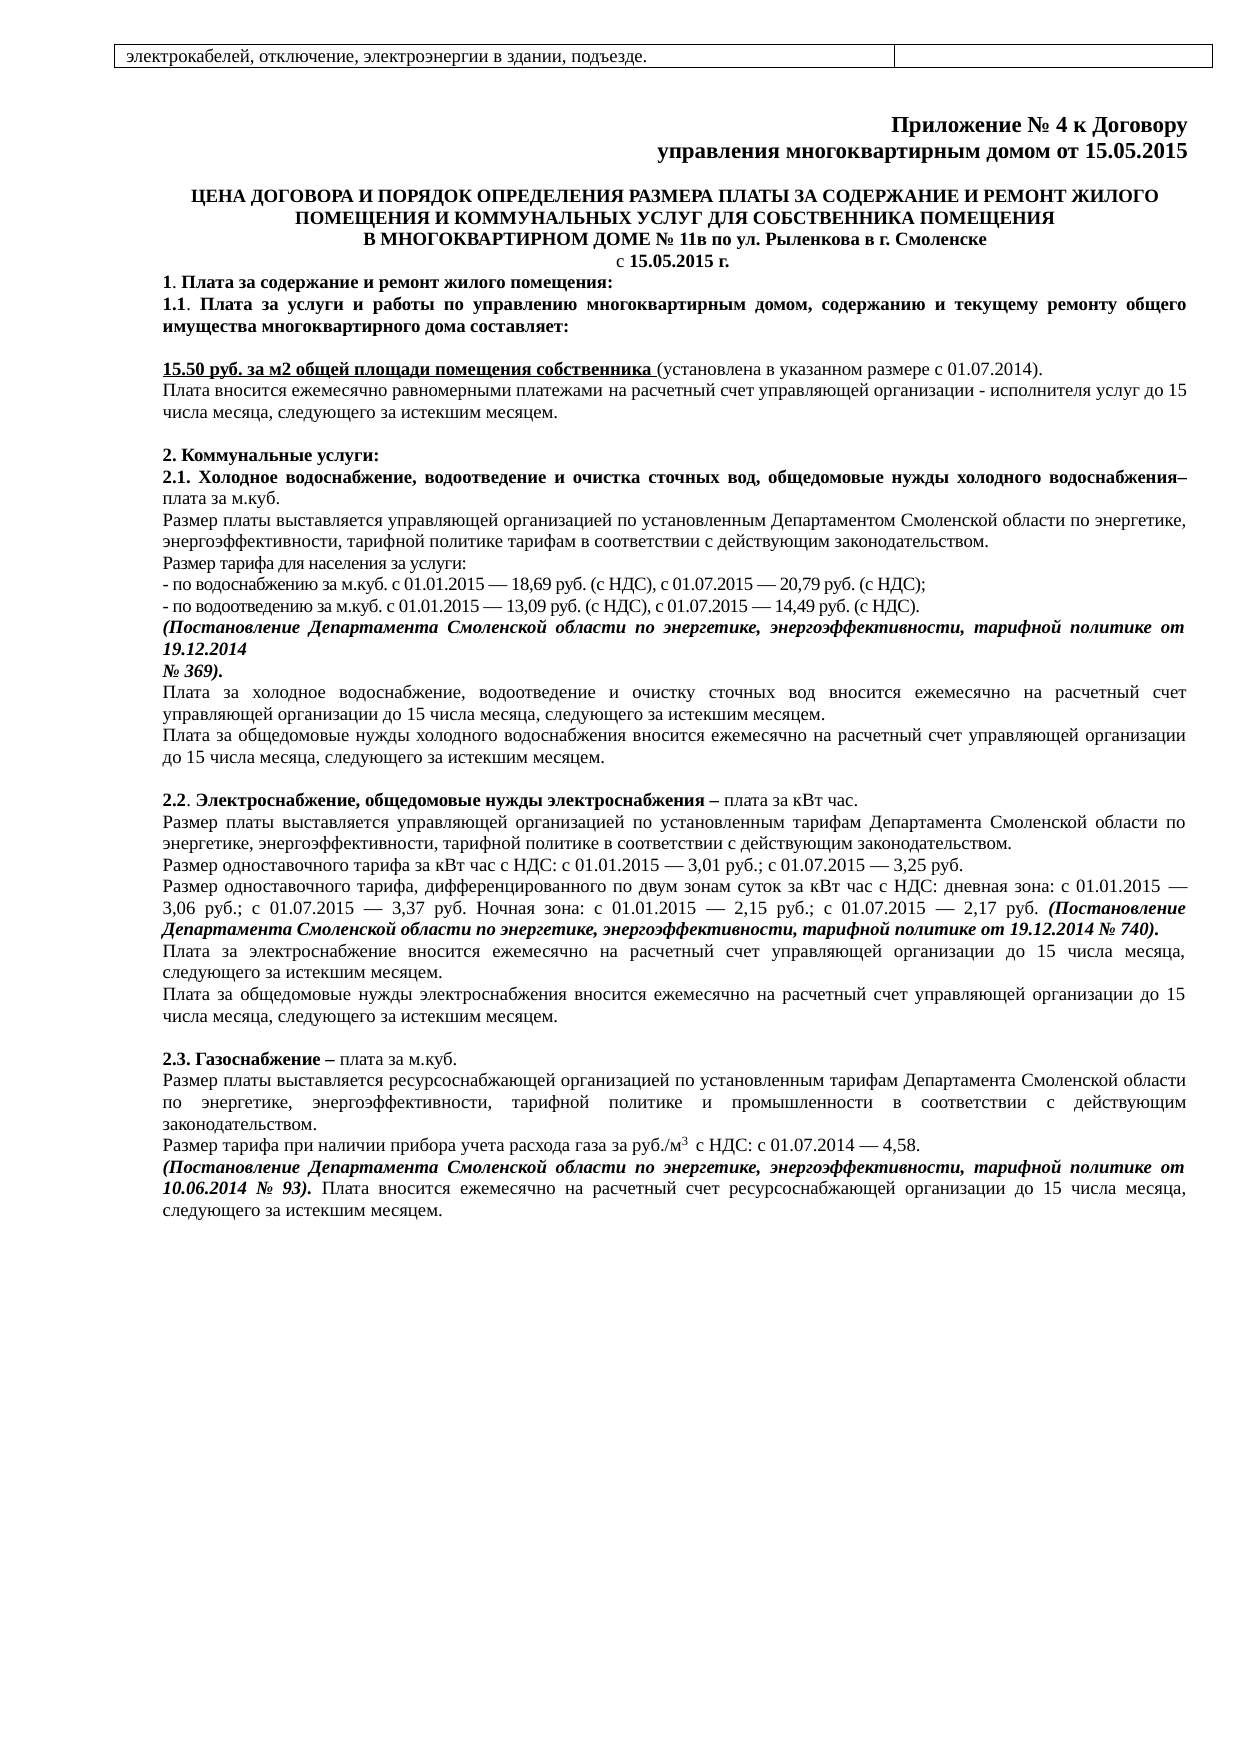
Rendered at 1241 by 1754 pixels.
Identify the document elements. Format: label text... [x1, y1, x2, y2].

text В МНОГОКВАРТИРНОМ ДОМЕ № 11в по ул. Рыленкова в г. Смоленске [162, 228, 1188, 250]
text 2.2. Электроснабжение, общедомовые нужды электроснабжения – плата за кВт час. [162, 789, 1188, 811]
text - по водоснабжению за м.куб. с 01.01.2015 — 18,69 руб. (с НДС), с 01.07.2015 — 20,79 руб. (с НДС); [162, 573, 1188, 595]
text управления многоквартирным домом от 15.05.2015 [162, 137, 1188, 164]
table_cell электрокабелей, отключение, электроэнергии в здании, подъезде. [115, 45, 894, 67]
text Размер платы выставляется ресурсоснабжающей организацией по установленным тарифам Департамента Смоленской области по энергетике, энергоэффективности, тарифной политике и промышленности в соответствии с действующим законодательством. [162, 1069, 1188, 1134]
text Размер тарифа при наличии прибора учета расхода газа за руб./м3 с НДС: с 01.07.2014 — 4,58. [162, 1134, 1188, 1156]
text Размер одноставочного тарифа за кВт час с НДС: с 01.01.2015 — 3,01 руб.; с 01.07.2015 — 3,25 руб. [162, 854, 1188, 875]
text ЦЕНА ДОГОВОРА И ПОРЯДОК ОПРЕДЕЛЕНИЯ РАЗМЕРА ПЛАТЫ ЗА СОДЕРЖАНИЕ И РЕМОНТ ЖИЛОГО ПОМЕЩЕНИЯ И КОММУНАЛЬНЫХ УСЛУГ ДЛЯ СОБСТВЕННИКА ПОМЕЩЕНИЯ [162, 185, 1188, 228]
text Плата за общедомовые нужды электроснабжения вносится ежемесячно на расчетный счет управляющей организации до 15 числа месяца, следующего за истекшим месяцем. [162, 983, 1188, 1026]
table_cell [895, 45, 1212, 67]
text - по водоотведению за м.куб. с 01.01.2015 — 13,09 руб. (с НДС), с 01.07.2015 — 14,49 руб. (с НДС). [162, 595, 1188, 616]
text 15.50 руб. за м2 общей площади помещения собственника (установлена в указанном размере с 01.07.2014). [162, 358, 1236, 379]
text Плата за холодное водоснабжение, водоотведение и очистку сточных вод вносится ежемесячно на расчетный счет управляющей организации до 15 числа месяца, следующего за истекшим месяцем. [162, 681, 1188, 724]
text с 15.05.2015 г. [162, 250, 1188, 271]
text Плата за общедомовые нужды холодного водоснабжения вносится ежемесячно на расчетный счет управляющей организации до 15 числа месяца, следующего за истекшим месяцем. [162, 724, 1188, 767]
text Размер платы выставляется управляющей организацией по установленным тарифам Департамента Смоленской области по энергетике, энергоэффективности, тарифной политике в соответствии с действующим законодательством. [162, 811, 1188, 854]
text 1. Плата за содержание и ремонт жилого помещения: [162, 271, 1188, 293]
text (Постановление Департамента Смоленской области по энергетике, энергоэффективности, тарифной политике от 19.12.2014 № 369). [162, 616, 1188, 681]
text 2.3. Газоснабжение – плата за м.куб. [162, 1048, 1188, 1069]
text Размер тарифа для населения за услуги: [162, 552, 1188, 573]
text 1.1. Плата за услуги и работы по управлению многоквартирным домом, содержанию и текущему ремонту общего имущества многоквартирного дома составляет: [162, 293, 1188, 336]
text Размер одноставочного тарифа, дифференцированного по двум зонам суток за кВт час с НДС: дневная зона: с 01.01.2015 — 3,06 руб.; с 01.07.2015 — 3,37 руб. Ночная зона: с 01.01.2015 — 2,15 руб.; с 01.07.2015 — 2,17 руб. (Постановление Департамента Смоленской области по энергетике, энергоэффективности, тарифной политике от 19.12.2014 № 740). [162, 875, 1188, 940]
text (Постановление Департамента Смоленской области по энергетике, энергоэффективности, тарифной политике от 10.06.2014 № 93). Плата вносится ежемесячно на расчетный счет ресурсоснабжающей организации до 15 числа месяца, следующего за истекшим месяцем. [162, 1156, 1188, 1220]
text 2.1. Холодное водоснабжение, водоотведение и очистка сточных вод, общедомовые нужды холодного водоснабжения– плата за м.куб. [162, 466, 1188, 509]
text Плата за электроснабжение вносится ежемесячно на расчетный счет управляющей организации до 15 числа месяца, следующего за истекшим месяцем. [162, 940, 1188, 983]
text Плата вносится ежемесячно равномерными платежами на расчетный счет управляющей организации - исполнителя услуг до 15 числа месяца, следующего за истекшим месяцем. [162, 379, 1188, 422]
text Приложение № 4 к Договору [162, 111, 1188, 137]
text 2. Коммунальные услуги: [162, 444, 1197, 466]
text Размер платы выставляется управляющей организацией по установленным Департаментом Смоленской области по энергетике, энергоэффективности, тарифной политике тарифам в соответствии с действующим законодательством. [162, 509, 1188, 552]
